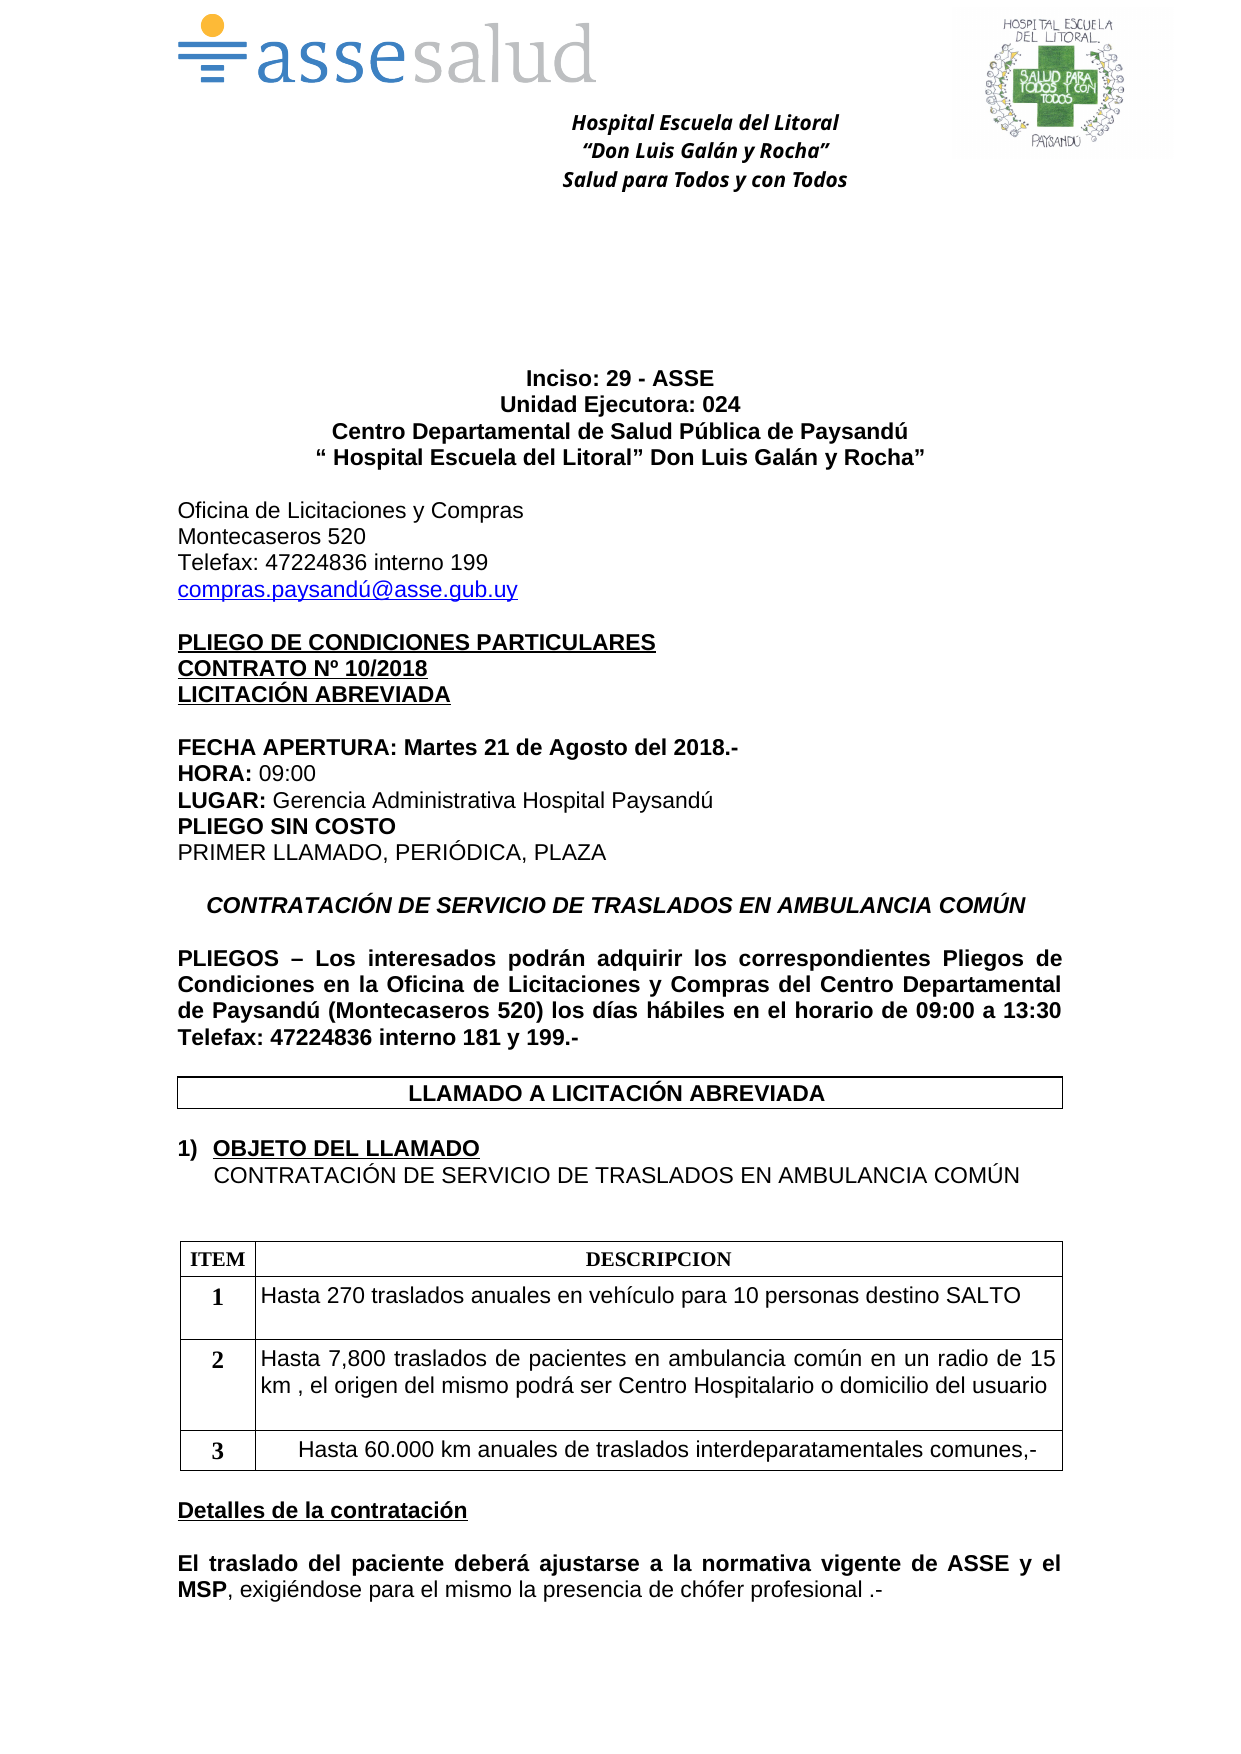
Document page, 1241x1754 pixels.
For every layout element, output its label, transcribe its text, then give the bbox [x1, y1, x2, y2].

text CONTRATACIÓN DE SERVICIO DE TRASLADOS EN AMBULANCIA COMÚN [177, 1162, 1063, 1188]
text Unidad Ejecutora: 024 [177, 391, 1063, 418]
text El traslado del paciente deberá ajustarse a la normativa vigente de ASSE y el MSP, exigiéndose para el mismo la presencia de chófer profesional .- [177, 1549, 1063, 1602]
text FECHA APERTURA: Martes 21 de Agosto del 2018.- [177, 734, 1063, 760]
text LLAMADO A LICITACIÓN ABREVIADA [178, 1078, 1062, 1108]
text PRIMER LLAMADO, PERIÓDICA, PLAZA [177, 839, 1063, 866]
text CONTRATO Nº 10/2018 [177, 655, 1063, 681]
text CONTRATACIÓN DE SERVICIO DE TRASLADOS EN AMBULANCIA COMÚN [177, 892, 1063, 918]
text Centro Departamental de Salud Pública de Paysandú [177, 418, 1063, 444]
text PLIEGO DE CONDICIONES PARTICULARES [177, 628, 1063, 655]
table_header ITEM [181, 1242, 255, 1276]
table_cell Hasta 7,800 traslados de pacientes en ambulancia común en un radio de 15 km , el origen del mismo podrá ser Centro Hospitalario o domicilio del usuario [256, 1340, 1062, 1430]
text “ Hospital Escuela del Litoral” Don Luis Galán y Rocha” [177, 444, 1063, 470]
table_cell Hasta 270 traslados anuales en vehículo para 10 personas destino SALTO [256, 1277, 1062, 1339]
text PLIEGO SIN COSTO [177, 813, 1063, 839]
text HORA: 09:00 [177, 760, 1063, 787]
table_cell 1 [181, 1277, 255, 1339]
text LICITACIÓN ABREVIADA [177, 681, 1063, 707]
text compras.paysandú@asse.gub.uy [177, 576, 1063, 602]
picture [178, 14, 596, 83]
text Oficina de Licitaciones y Compras [177, 497, 1063, 523]
table_header DESCRIPCION [256, 1242, 1062, 1276]
text Telefax: 47224836 interno 199 [177, 549, 1063, 576]
text Detalles de la contratación [177, 1497, 1063, 1523]
text Montecaseros 520 [177, 523, 1063, 549]
text PLIEGOS – Los interesados podrán adquirir los correspondientes Pliegos de Condiciones en la Oficina de Licitaciones y Compras del Centro Departamental de Paysandú (Montecaseros 520) los días hábiles en el horario de 09:00 a 13:30 Telefax: 47224836 interno 181 y 199.- [177, 945, 1063, 1050]
table_cell Hasta 60.000 km anuales de traslados interdeparatamentales comunes,- [256, 1431, 1062, 1470]
list OBJETO DEL LLAMADO [177, 1135, 1063, 1162]
picture [952, 7, 1174, 159]
text Inciso: 29 - ASSE [177, 365, 1063, 391]
table_cell 3 [181, 1431, 255, 1470]
table_cell 2 [181, 1340, 255, 1430]
text LUGAR: Gerencia Administrativa Hospital Paysandú [177, 787, 1063, 813]
